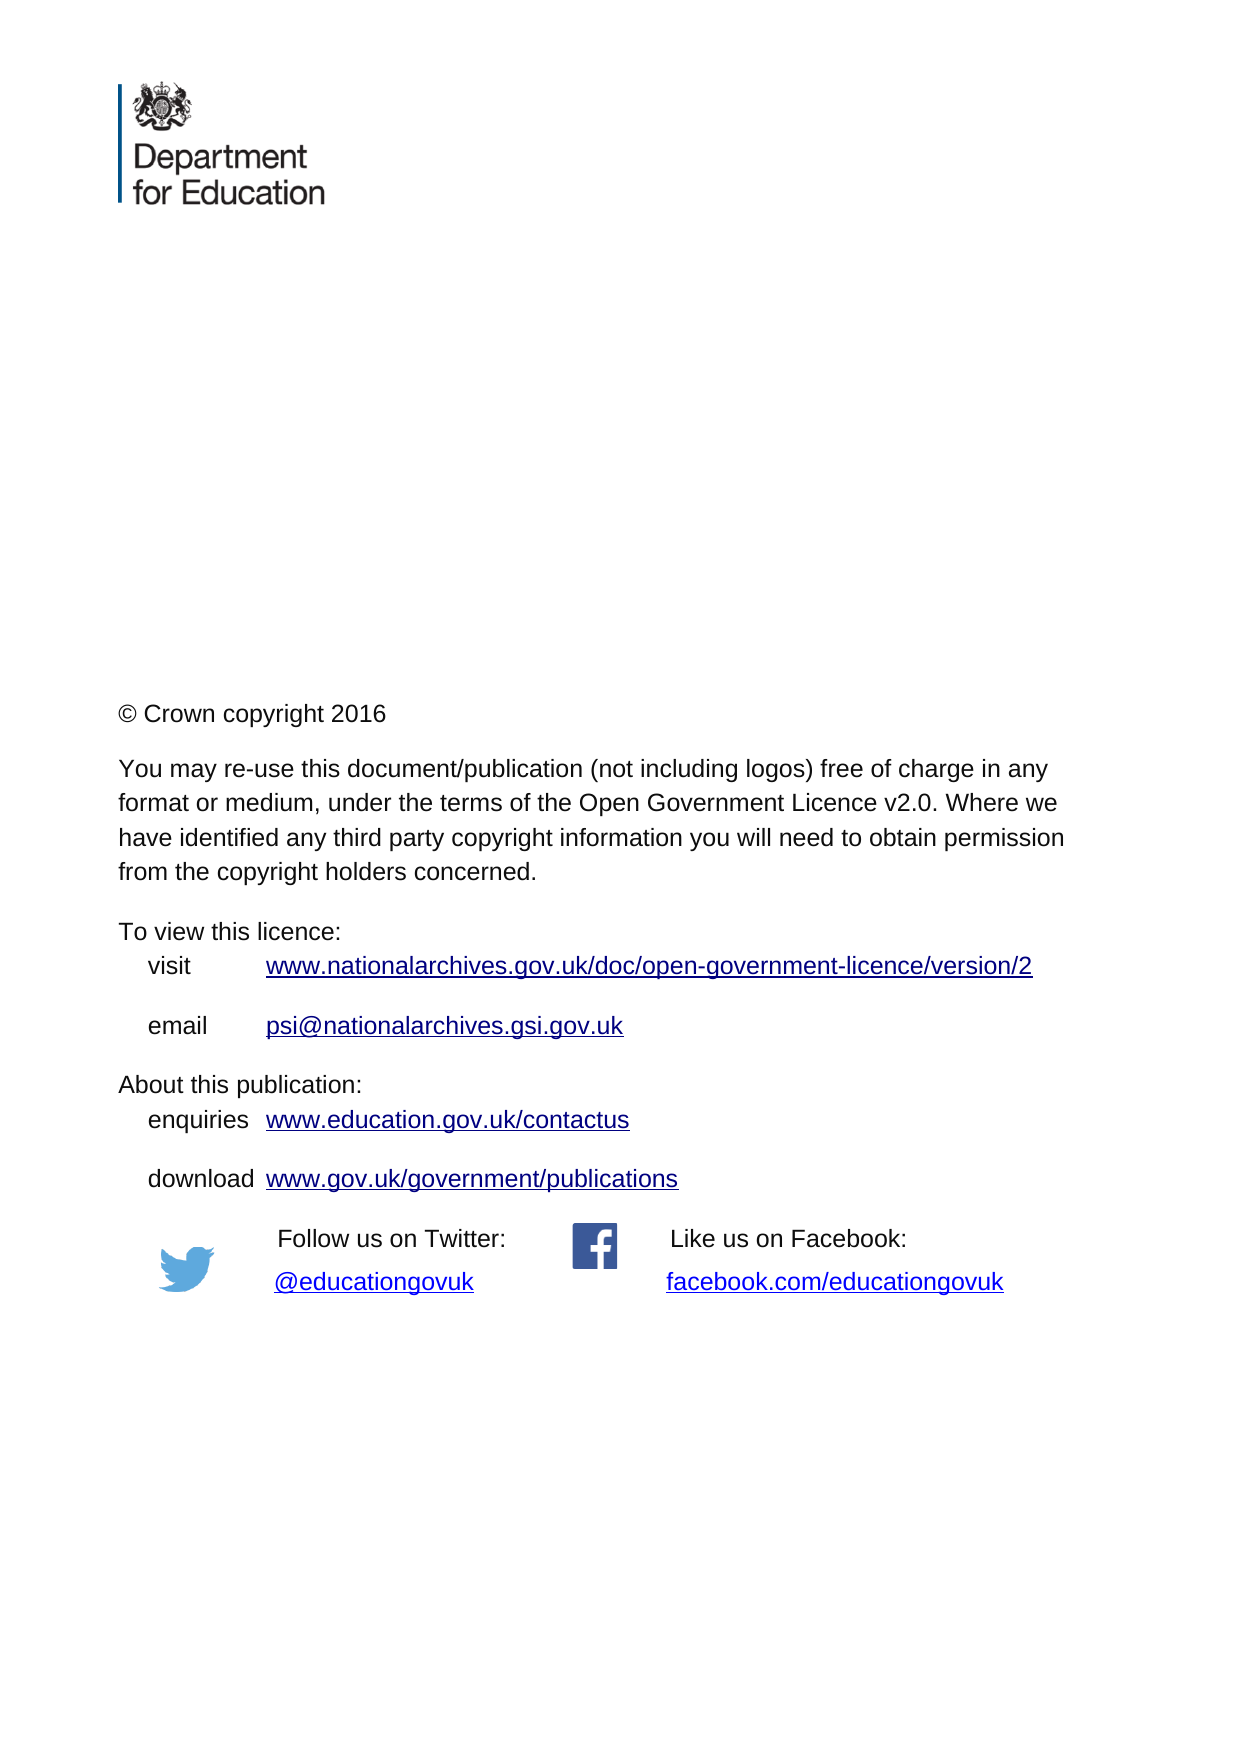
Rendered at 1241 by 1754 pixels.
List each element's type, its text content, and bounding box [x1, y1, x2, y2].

text enquiries www.education.gov.uk/contactus [148, 1105, 1107, 1133]
text © Crown copyright 2016 [118, 698, 1107, 727]
text You may re-use this document/publication (not including logos) free of charge in any format or medium, under the terms of the Open Government Licence v2.0. Where we have identified any third party copyright information you will need to obtain permission from the copyright holders concerned. [118, 754, 1107, 886]
text download www.gov.uk/government/publications [148, 1164, 1107, 1193]
text email psi@nationalarchives.gsi.gov.uk [148, 1011, 1107, 1039]
text About this publication: [118, 1070, 1107, 1099]
text To view this licence: [118, 917, 1107, 946]
table_header [129, 1224, 262, 1335]
table_header [558, 1224, 655, 1335]
text visit www.nationalarchives.gov.uk/doc/open-government-licence/version/2 [148, 951, 1107, 980]
table_header Like us on Facebook: facebook.com/educationgovuk [655, 1224, 1015, 1335]
table_header Follow us on Twitter: @educationgovuk [262, 1224, 558, 1335]
